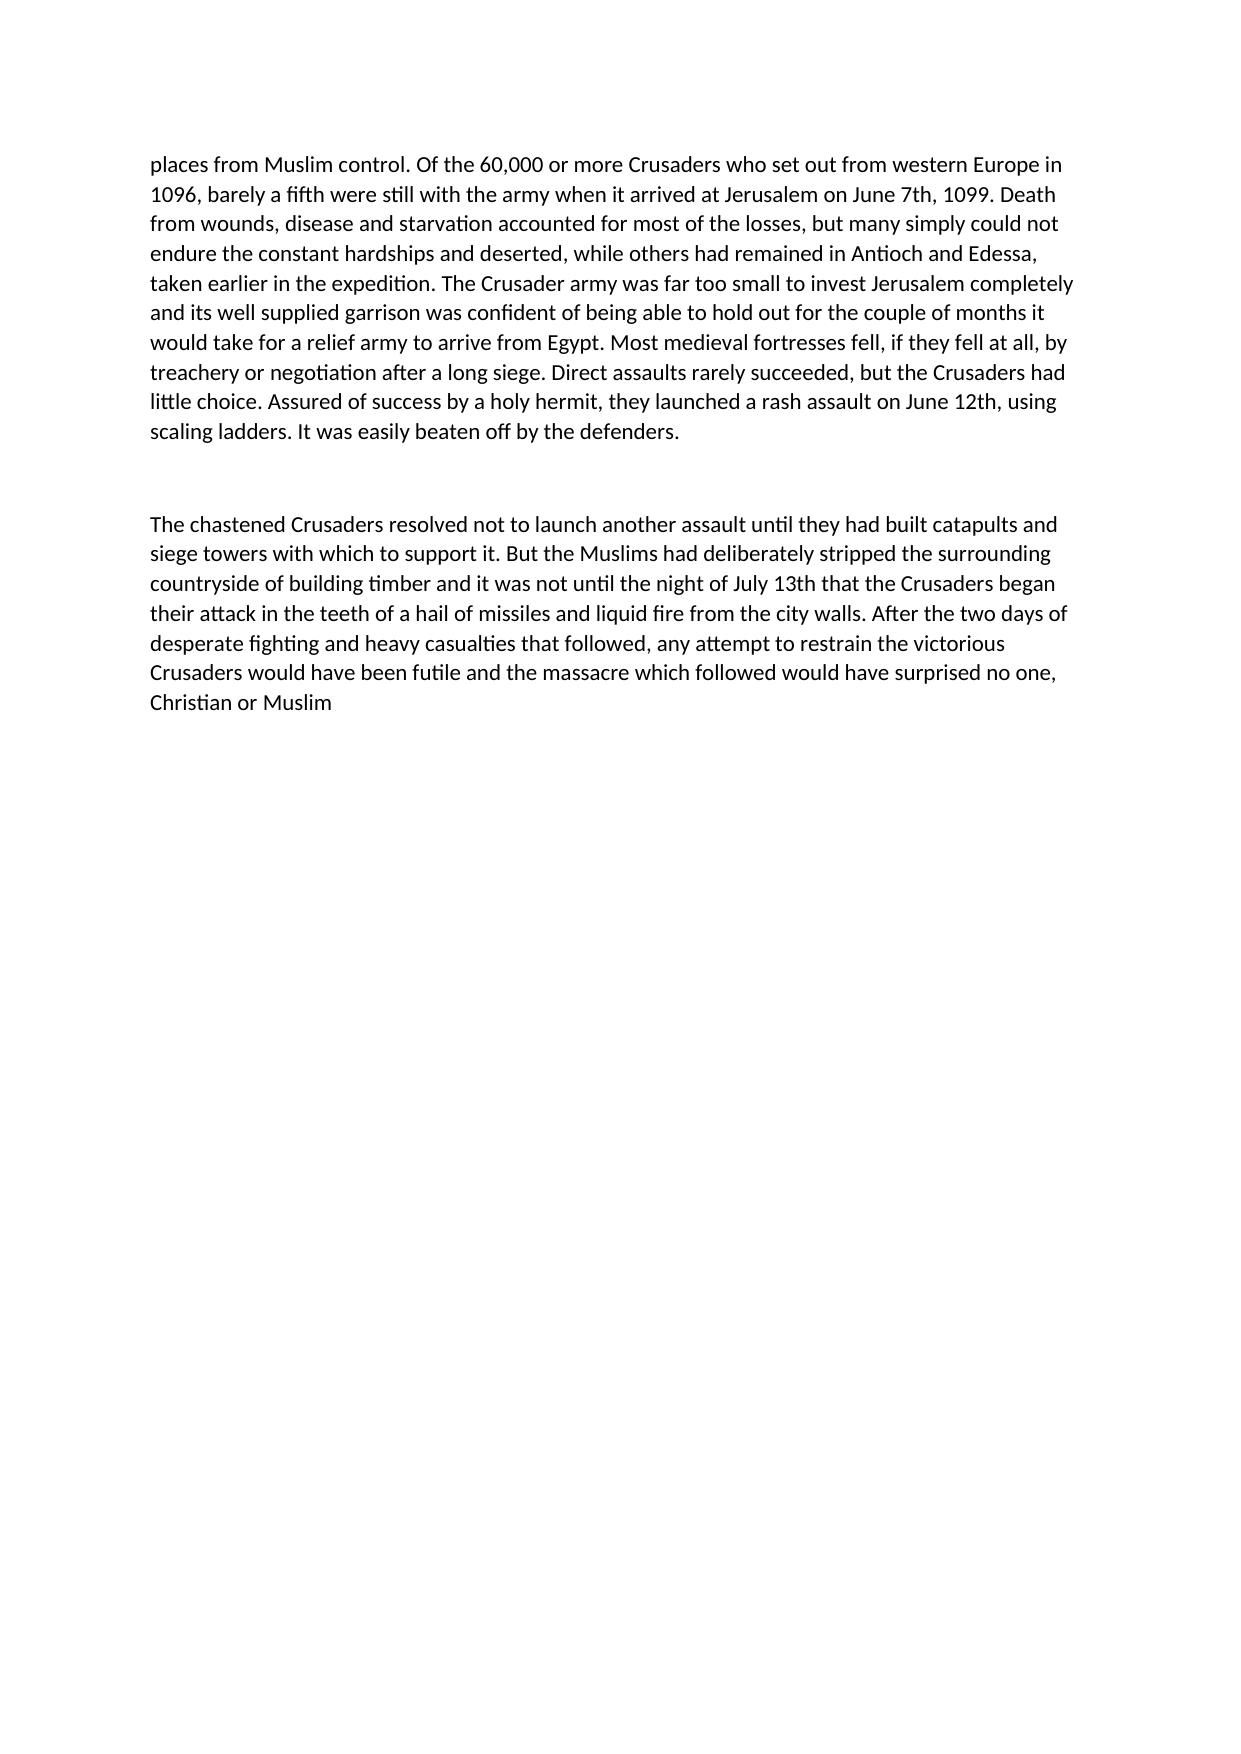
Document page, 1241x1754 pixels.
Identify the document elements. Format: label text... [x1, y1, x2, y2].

text places from Muslim control. Of the 60,000 or more Crusaders who set out from western Europe in 1096, barely a fifth were still with the army when it arrived at Jerusalem on June 7th, 1099. Death from wounds, disease and starvation accounted for most of the losses, but many simply could not endure the constant hardships and deserted, while others had remained in Antioch and Edessa, taken earlier in the expedition. The Crusader army was far too small to invest Jerusalem completely and its well supplied garrison was confident of being able to hold out for the couple of months it would take for a relief army to arrive from Egypt. Most medieval fortresses fell, if they fell at all, by treachery or negotiation after a long siege. Direct assaults rarely succeeded, but the Crusaders had little choice. Assured of success by a holy hermit, they launched a rash assault on June 12th, using scaling ladders. It was easily beaten off by the defenders. [150, 150, 1090, 445]
text The chastened Crusaders resolved not to launch another assault until they had built catapults and siege towers with which to support it. But the Muslims had deliberately stripped the surrounding countryside of building timber and it was not until the night of July 13th that the Crusaders began their attack in the teeth of a hail of missiles and liquid fire from the city walls. After the two days of desperate fighting and heavy casualties that followed, any attempt to restrain the victorious Crusaders would have been futile and the massacre which followed would have surprised no one, Christian or Muslim [150, 510, 1090, 716]
